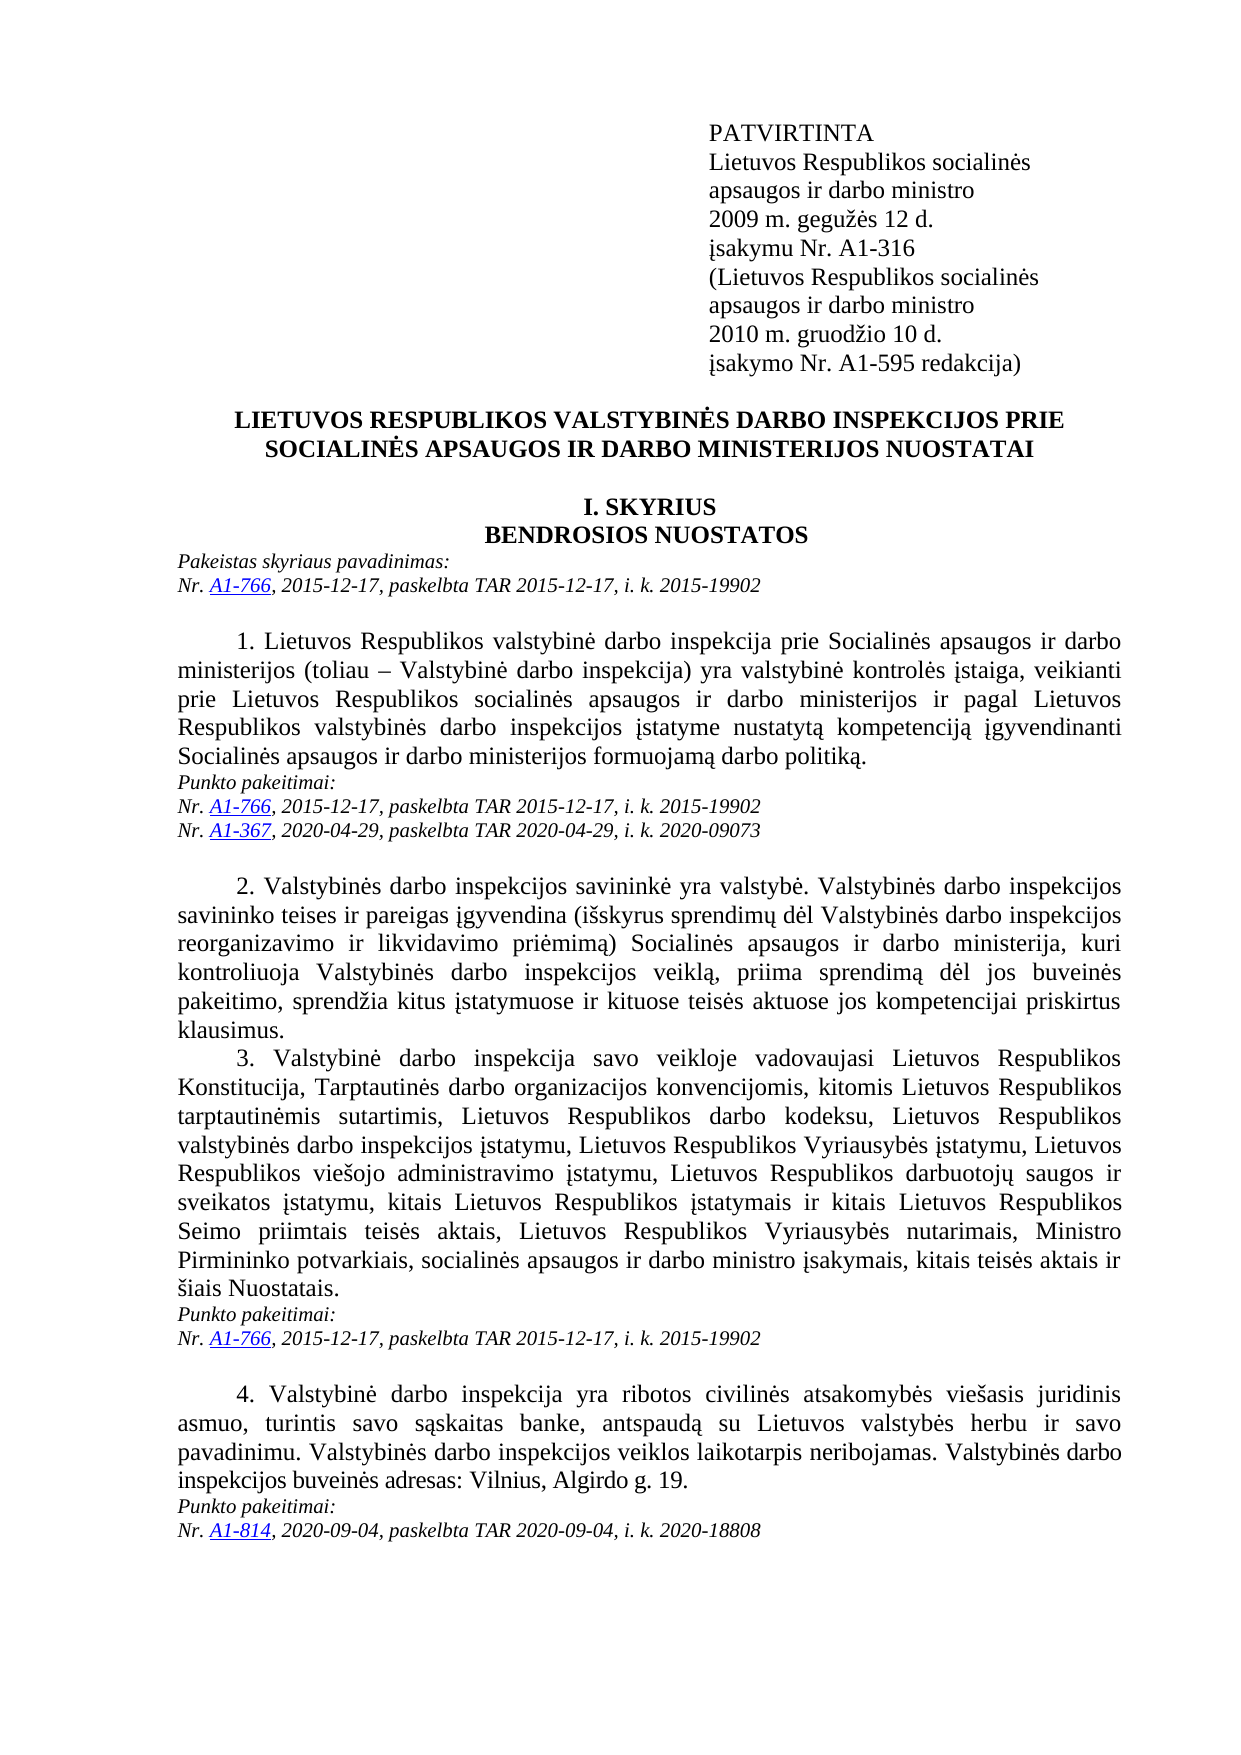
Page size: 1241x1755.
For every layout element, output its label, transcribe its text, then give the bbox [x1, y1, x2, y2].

text PATVIRTINTA [177, 118, 1122, 147]
text Pakeistas skyriaus pavadinimas: [177, 549, 1122, 573]
text Nr. A1-814, 2020-09-04, paskelbta TAR 2020-09-04, i. k. 2020-18808 [177, 1518, 1122, 1542]
text įsakymu Nr. A1-316 [177, 233, 1122, 262]
text (Lietuvos Respublikos socialinės [177, 262, 1122, 291]
text 2. Valstybinės darbo inspekcijos savininkė yra valstybė. Valstybinės darbo inspekcijos savininko teises ir pareigas įgyvendina (išskyrus sprendimų dėl Valstybinės darbo inspekcijos reorganizavimo ir likvidavimo priėmimą) Socialinės apsaugos ir darbo ministerija, kuri kontroliuoja Valstybinės darbo inspekcijos veiklą, priima sprendimą dėl jos buveinės pakeitimo, sprendžia kitus įstatymuose ir kituose teisės aktuose jos kompetencijai priskirtus klausimus. [177, 871, 1122, 1043]
text Punkto pakeitimai: [177, 1302, 1122, 1326]
text Lietuvos Respublikos socialinės [177, 147, 1122, 176]
text apsaugos ir darbo ministro [177, 291, 1122, 319]
text Nr. A1-766, 2015-12-17, paskelbta TAR 2015-12-17, i. k. 2015-19902 [177, 794, 1122, 818]
text LIETUVOS RESPUBLIKOS VALSTYBINĖS DARBO INSPEKCIJOS PRIE SOCIALINĖS APSAUGOS IR DARBO MINISTERIJOS NUOSTATAI [177, 406, 1122, 463]
text 3. Valstybinė darbo inspekcija savo veikloje vadovaujasi Lietuvos Respublikos Konstitucija, Tarptautinės darbo organizacijos konvencijomis, kitomis Lietuvos Respublikos tarptautinėmis sutartimis, Lietuvos Respublikos darbo kodeksu, Lietuvos Respublikos valstybinės darbo inspekcijos įstatymu, Lietuvos Respublikos Vyriausybės įstatymu, Lietuvos Respublikos viešojo administravimo įstatymu, Lietuvos Respublikos darbuotojų saugos ir sveikatos įstatymu, kitais Lietuvos Respublikos įstatymais ir kitais Lietuvos Respublikos Seimo priimtais teisės aktais, Lietuvos Respublikos Vyriausybės nutarimais, Ministro Pirmininko potvarkiais, socialinės apsaugos ir darbo ministro įsakymais, kitais teisės aktais ir šiais Nuostatais. [177, 1043, 1122, 1302]
text Nr. A1-766, 2015-12-17, paskelbta TAR 2015-12-17, i. k. 2015-19902 [177, 1326, 1122, 1350]
text I. skyrius [177, 492, 1122, 521]
text 1. Lietuvos Respublikos valstybinė darbo inspekcija prie Socialinės apsaugos ir darbo ministerijos (toliau – Valstybinė darbo inspekcija) yra valstybinė kontrolės įstaiga, veikianti prie Lietuvos Respublikos socialinės apsaugos ir darbo ministerijos ir pagal Lietuvos Respublikos valstybinės darbo inspekcijos įstatyme nustatytą kompetenciją įgyvendinanti Socialinės apsaugos ir darbo ministerijos formuojamą darbo politiką. [177, 626, 1122, 770]
text Punkto pakeitimai: [177, 770, 1122, 794]
text 4. Valstybinė darbo inspekcija yra ribotos civilinės atsakomybės viešasis juridinis asmuo, turintis savo sąskaitas banke, antspaudą su Lietuvos valstybės herbu ir savo pavadinimu. Valstybinės darbo inspekcijos veiklos laikotarpis neribojamas. Valstybinės darbo inspekcijos buveinės adresas: Vilnius, Algirdo g. 19. [177, 1379, 1122, 1494]
text 2010 m. gruodžio 10 d. [177, 319, 1122, 348]
text apsaugos ir darbo ministro [177, 176, 1122, 204]
text 2009 m. gegužės 12 d. [177, 204, 1122, 233]
text įsakymo Nr. A1-595 redakcija) [177, 348, 1122, 377]
text Nr. A1-367, 2020-04-29, paskelbta TAR 2020-04-29, i. k. 2020-09073 [177, 818, 1122, 842]
text Punkto pakeitimai: [177, 1494, 1122, 1518]
text Nr. A1-766, 2015-12-17, paskelbta TAR 2015-12-17, i. k. 2015-19902 [177, 573, 1122, 597]
text BENDROSIOS NUOSTATOS [177, 521, 1122, 549]
